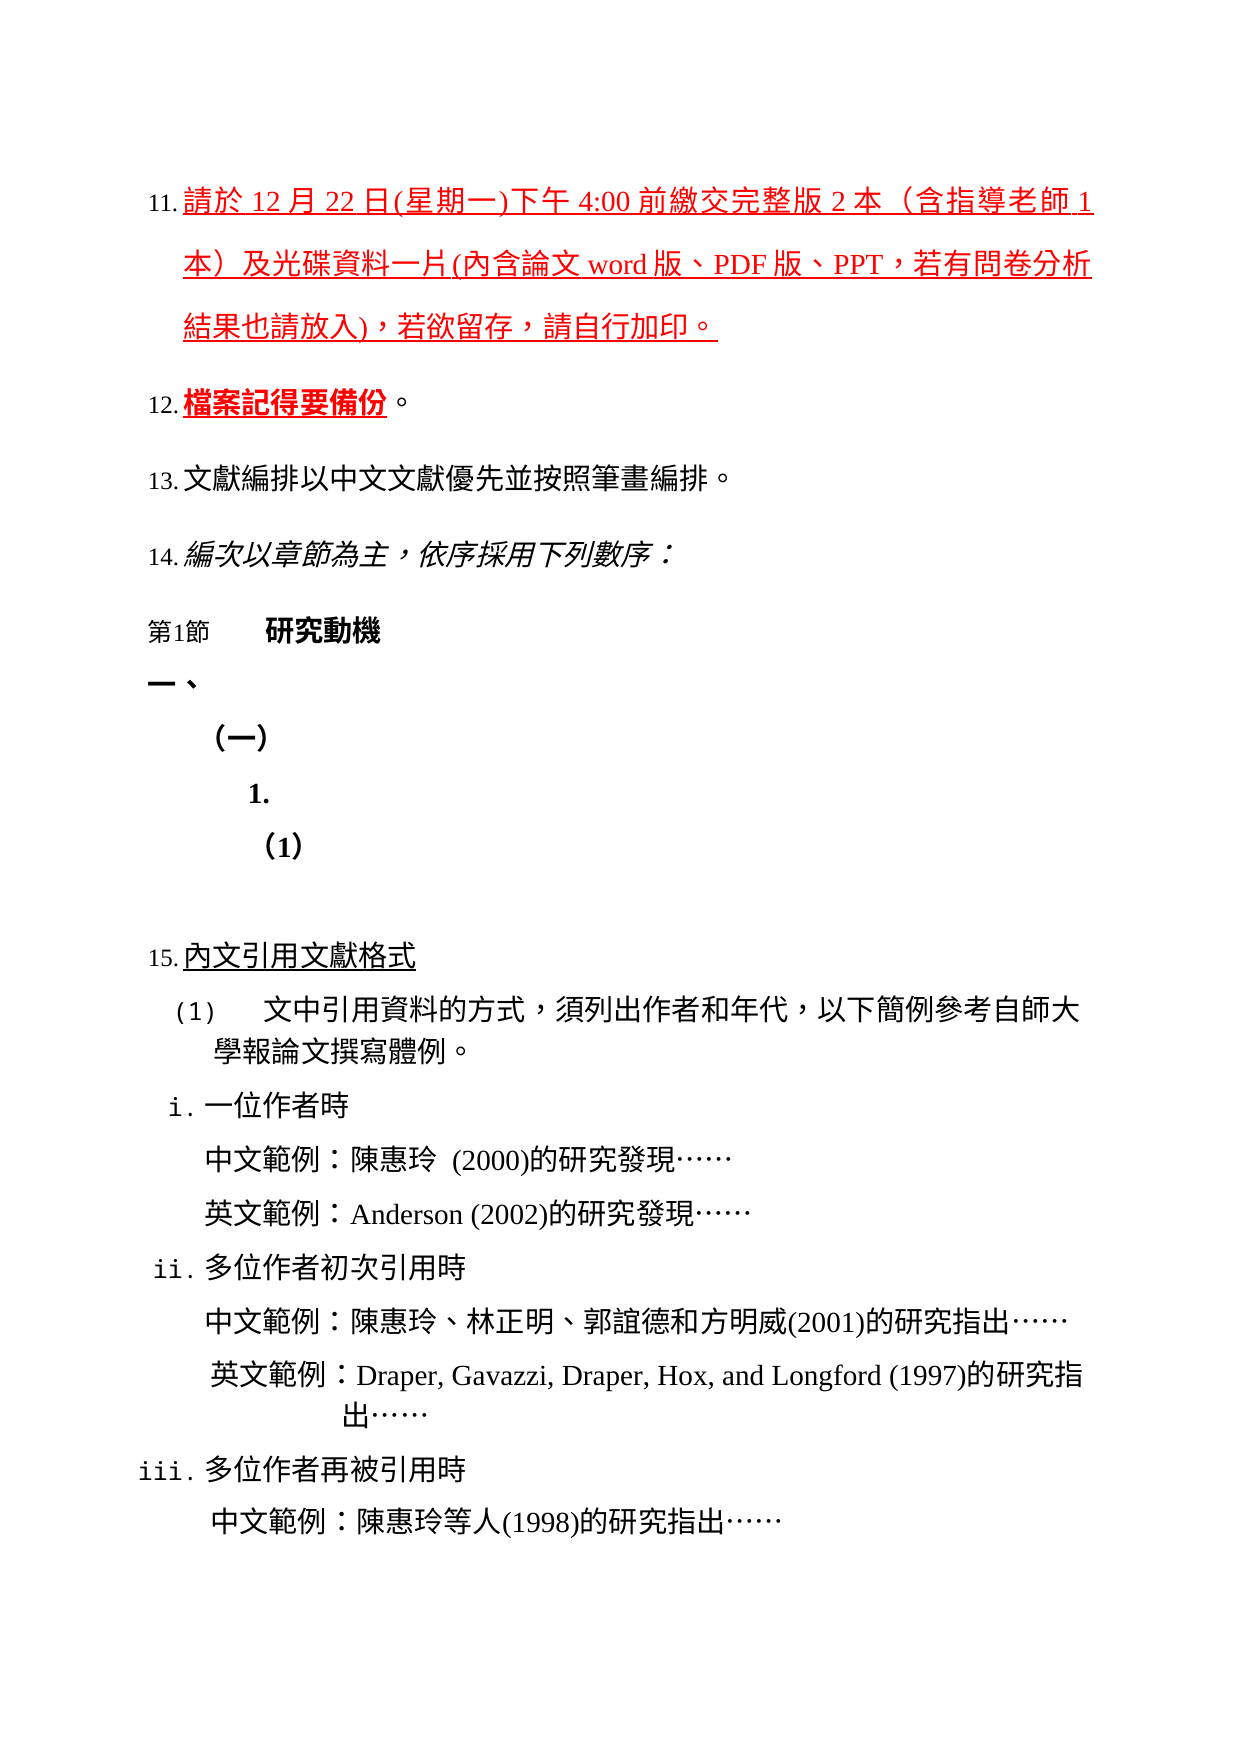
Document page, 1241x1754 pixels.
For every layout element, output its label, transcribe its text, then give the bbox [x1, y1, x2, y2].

text 1. [148, 770, 1092, 812]
list 多位作者初次引用時 [198, 1245, 1092, 1287]
text 一、 [148, 662, 1092, 704]
text 英文範例：Draper, Gavazzi, Draper, Hox, and Longford (1997)的研究指出…… [210, 1352, 1092, 1435]
list 多位作者再被引用時 [198, 1447, 1092, 1489]
list 文獻編排以中文文獻優先並按照筆畫編排。 [148, 456, 1092, 498]
text 中文範例：陳惠玲等人(1998)的研究指出…… [210, 1499, 1092, 1541]
list 編次以章節為主，依序採用下列數序： [148, 532, 1092, 574]
list 文中引用資料的方式，須列出作者和年代，以下簡例參考自師大學報論文撰寫體例。 [173, 987, 1092, 1070]
text 中文範例：陳惠玲、林正明、郭誼德和方明威(2001)的研究指出…… [204, 1299, 1092, 1341]
list 請於12月22日(星期一)下午4:00前繳交完整版2本（含指導老師1本）及光碟資料一片(內含論文word版、PDF版、PPT，若有問卷分析結果也請放入)，若欲留存，請自行加印。 [148, 177, 1092, 346]
text （一） [148, 716, 1092, 758]
text 英文範例：Anderson (2002)的研究發現…… [204, 1191, 1092, 1233]
list 內文引用文獻格式 [148, 933, 1092, 974]
list 一位作者時 [198, 1083, 1092, 1124]
text （1） [148, 824, 1092, 866]
text 中文範例：陳惠玲 (2000)的研究發現…… [204, 1137, 1092, 1179]
list 研究動機 [148, 608, 1092, 649]
list 檔案記得要備份。 [148, 380, 1092, 422]
